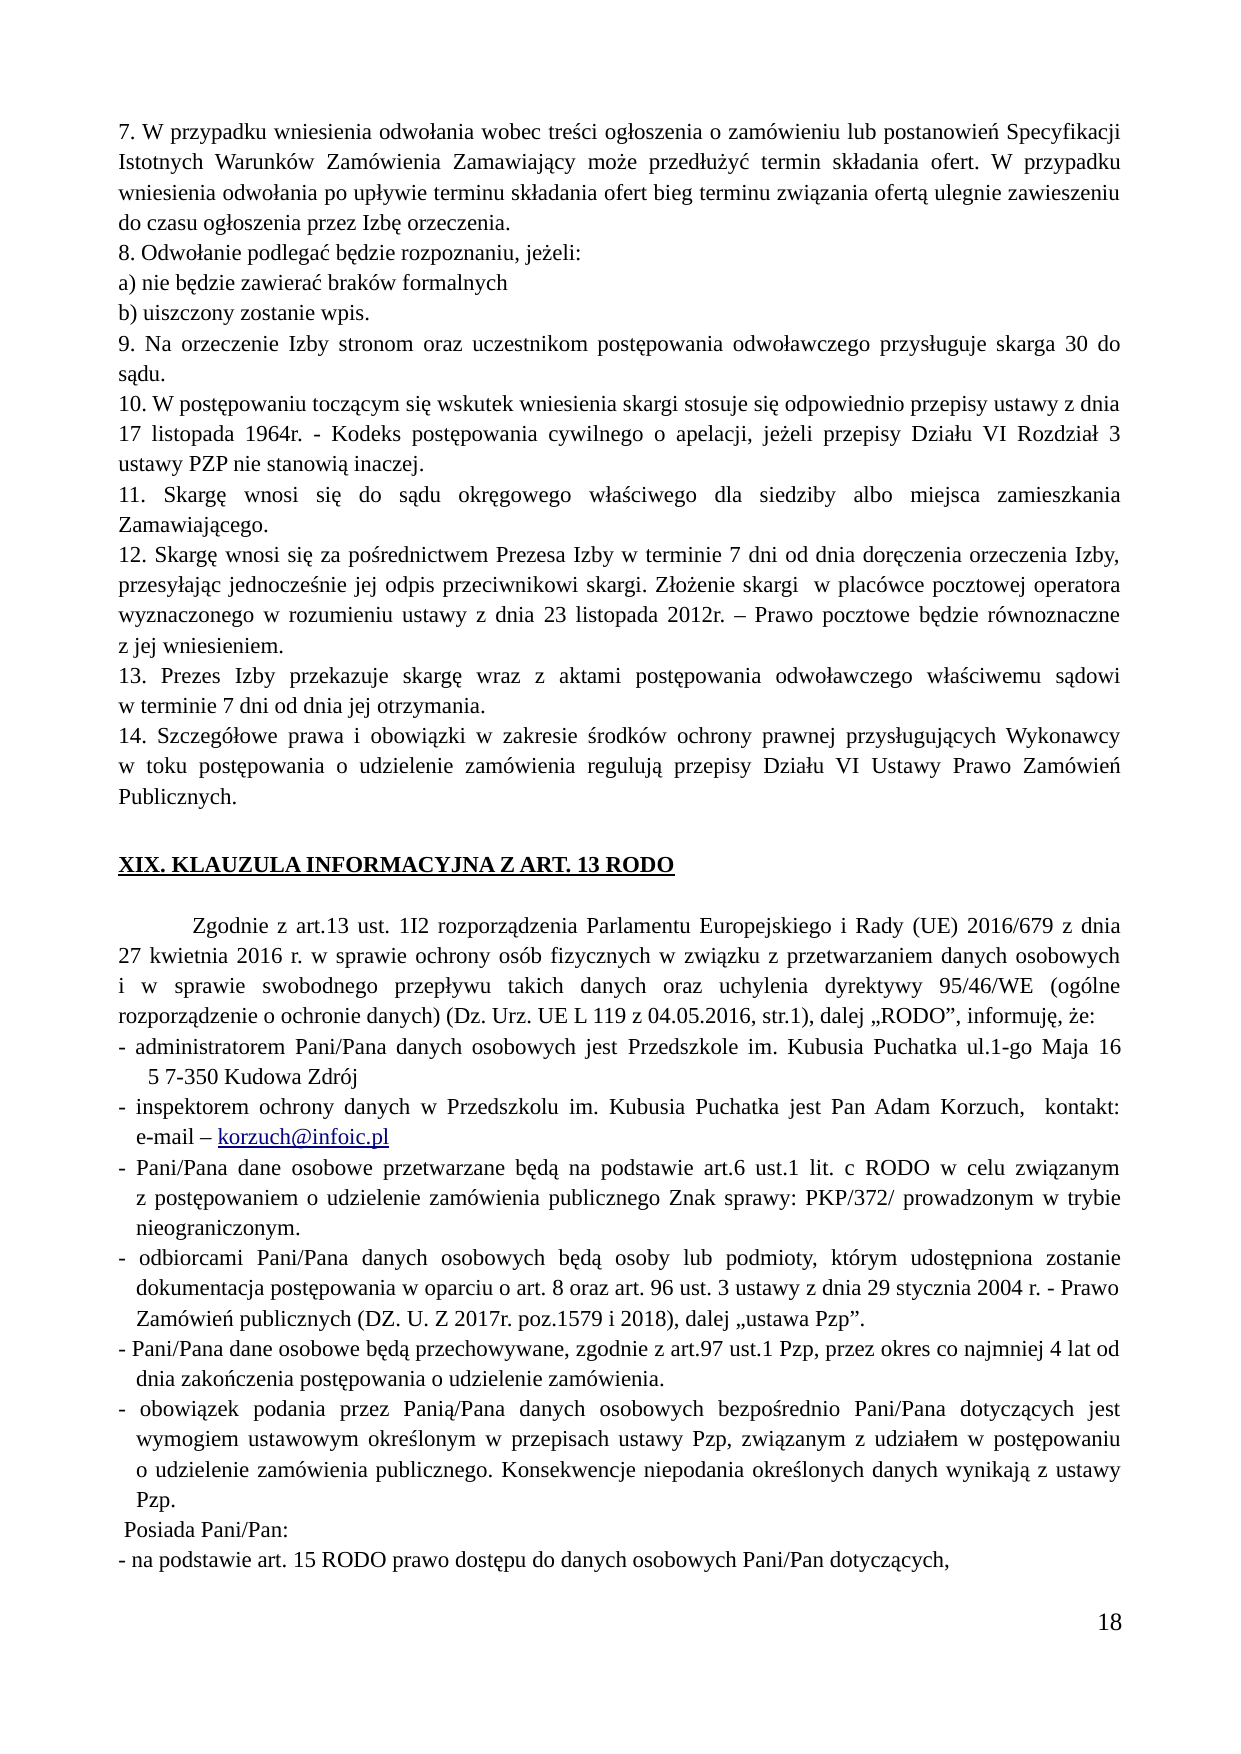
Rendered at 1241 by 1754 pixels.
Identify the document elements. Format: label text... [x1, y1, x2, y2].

text Zgodnie z art.13 ust. 1I2 rozporządzenia Parlamentu Europejskiego i Rady (UE) 2016/679 z dnia 27 kwietnia 2016 r. w sprawie ochrony osób fizycznych w związku z przetwarzaniem danych osobowych i w sprawie swobodnego przepływu takich danych oraz uchylenia dyrektywy 95/46/WE (ogólne rozporządzenie o ochronie danych) (Dz. Urz. UE L 119 z 04.05.2016, str.1), dalej „RODO”, informuję, że: [118, 912, 1122, 1029]
text a) nie będzie zawierać braków formalnych [118, 269, 1122, 296]
text - Pani/Pana dane osobowe przetwarzane będą na podstawie art.6 ust.1 lit. c RODO w celu związanym z postępowaniem o udzielenie zamówienia publicznego Znak sprawy: PKP/372/ prowadzonym w trybie nieograniczonym. [118, 1153, 1122, 1240]
text 9. Na orzeczenie Izby stronom oraz uczestnikom postępowania odwoławczego przysługuje skarga 30 do sądu. [118, 329, 1122, 386]
text b) uiszczony zostanie wpis. [118, 299, 1122, 326]
text 12. Skargę wnosi się za pośrednictwem Prezesa Izby w terminie 7 dni od dnia doręczenia orzeczenia Izby, przesyłając jednocześnie jej odpis przeciwnikowi skargi. Złożenie skargi w placówce pocztowej operatora wyznaczonego w rozumieniu ustawy z dnia 23 listopada 2012r. – Prawo pocztowe będzie równoznaczne z jej wniesieniem. [118, 541, 1122, 658]
text - na podstawie art. 15 RODO prawo dostępu do danych osobowych Pani/Pan dotyczących, [118, 1546, 1122, 1573]
text - Pani/Pana dane osobowe będą przechowywane, zgodnie z art.97 ust.1 Pzp, przez okres co najmniej 4 lat od dnia zakończenia postępowania o udzielenie zamówienia. [118, 1335, 1122, 1391]
text 13. Prezes Izby przekazuje skargę wraz z aktami postępowania odwoławczego właściwemu sądowi w terminie 7 dni od dnia jej otrzymania. [118, 662, 1122, 718]
text XIX. KLAUZULA INFORMACYJNA Z ART. 13 RODO [118, 851, 1122, 878]
text - obowiązek podania przez Panią/Pana danych osobowych bezpośrednio Pani/Pana dotyczących jest wymogiem ustawowym określonym w przepisach ustawy Pzp, związanym z udziałem w postępowaniu o udzielenie zamówienia publicznego. Konsekwencje niepodania określonych danych wynikają z ustawy Pzp. [118, 1395, 1122, 1512]
text - administratorem Pani/Pana danych osobowych jest Przedszkole im. Kubusia Puchatka ul.1-go Maja 16 5 7-350 Kudowa Zdrój [118, 1033, 1122, 1089]
text - odbiorcami Pani/Pana danych osobowych będą osoby lub podmioty, którym udostępniona zostanie dokumentacja postępowania w oparciu o art. 8 oraz art. 96 ust. 3 ustawy z dnia 29 stycznia 2004 r. - Prawo Zamówień publicznych (DZ. U. Z 2017r. poz.1579 i 2018), dalej „ustawa Pzp”. [118, 1244, 1122, 1331]
text 10. W postępowaniu toczącym się wskutek wniesienia skargi stosuje się odpowiednio przepisy ustawy z dnia 17 listopada 1964r. - Kodeks postępowania cywilnego o apelacji, jeżeli przepisy Działu VI Rozdział 3 ustawy PZP nie stanowią inaczej. [118, 390, 1122, 477]
text Posiada Pani/Pan: [118, 1516, 1122, 1542]
text - inspektorem ochrony danych w Przedszkolu im. Kubusia Puchatka jest Pan Adam Korzuch, kontakt: e-mail – korzuch@infoic.pl [118, 1093, 1122, 1150]
text 14. Szczegółowe prawa i obowiązki w zakresie środków ochrony prawnej przysługujących Wykonawcy w toku postępowania o udzielenie zamówienia regulują przepisy Działu VI Ustawy Prawo Zamówień Publicznych. [118, 722, 1122, 809]
text 7. W przypadku wniesienia odwołania wobec treści ogłoszenia o zamówieniu lub postanowień Specyfikacji Istotnych Warunków Zamówienia Zamawiający może przedłużyć termin składania ofert. W przypadku wniesienia odwołania po upływie terminu składania ofert bieg terminu związania ofertą ulegnie zawieszeniu do czasu ogłoszenia przez Izbę orzeczenia. [118, 118, 1122, 235]
text 8. Odwołanie podlegać będzie rozpoznaniu, jeżeli: [118, 239, 1122, 265]
text 11. Skargę wnosi się do sądu okręgowego właściwego dla siedziby albo miejsca zamieszkania Zamawiającego. [118, 481, 1122, 537]
